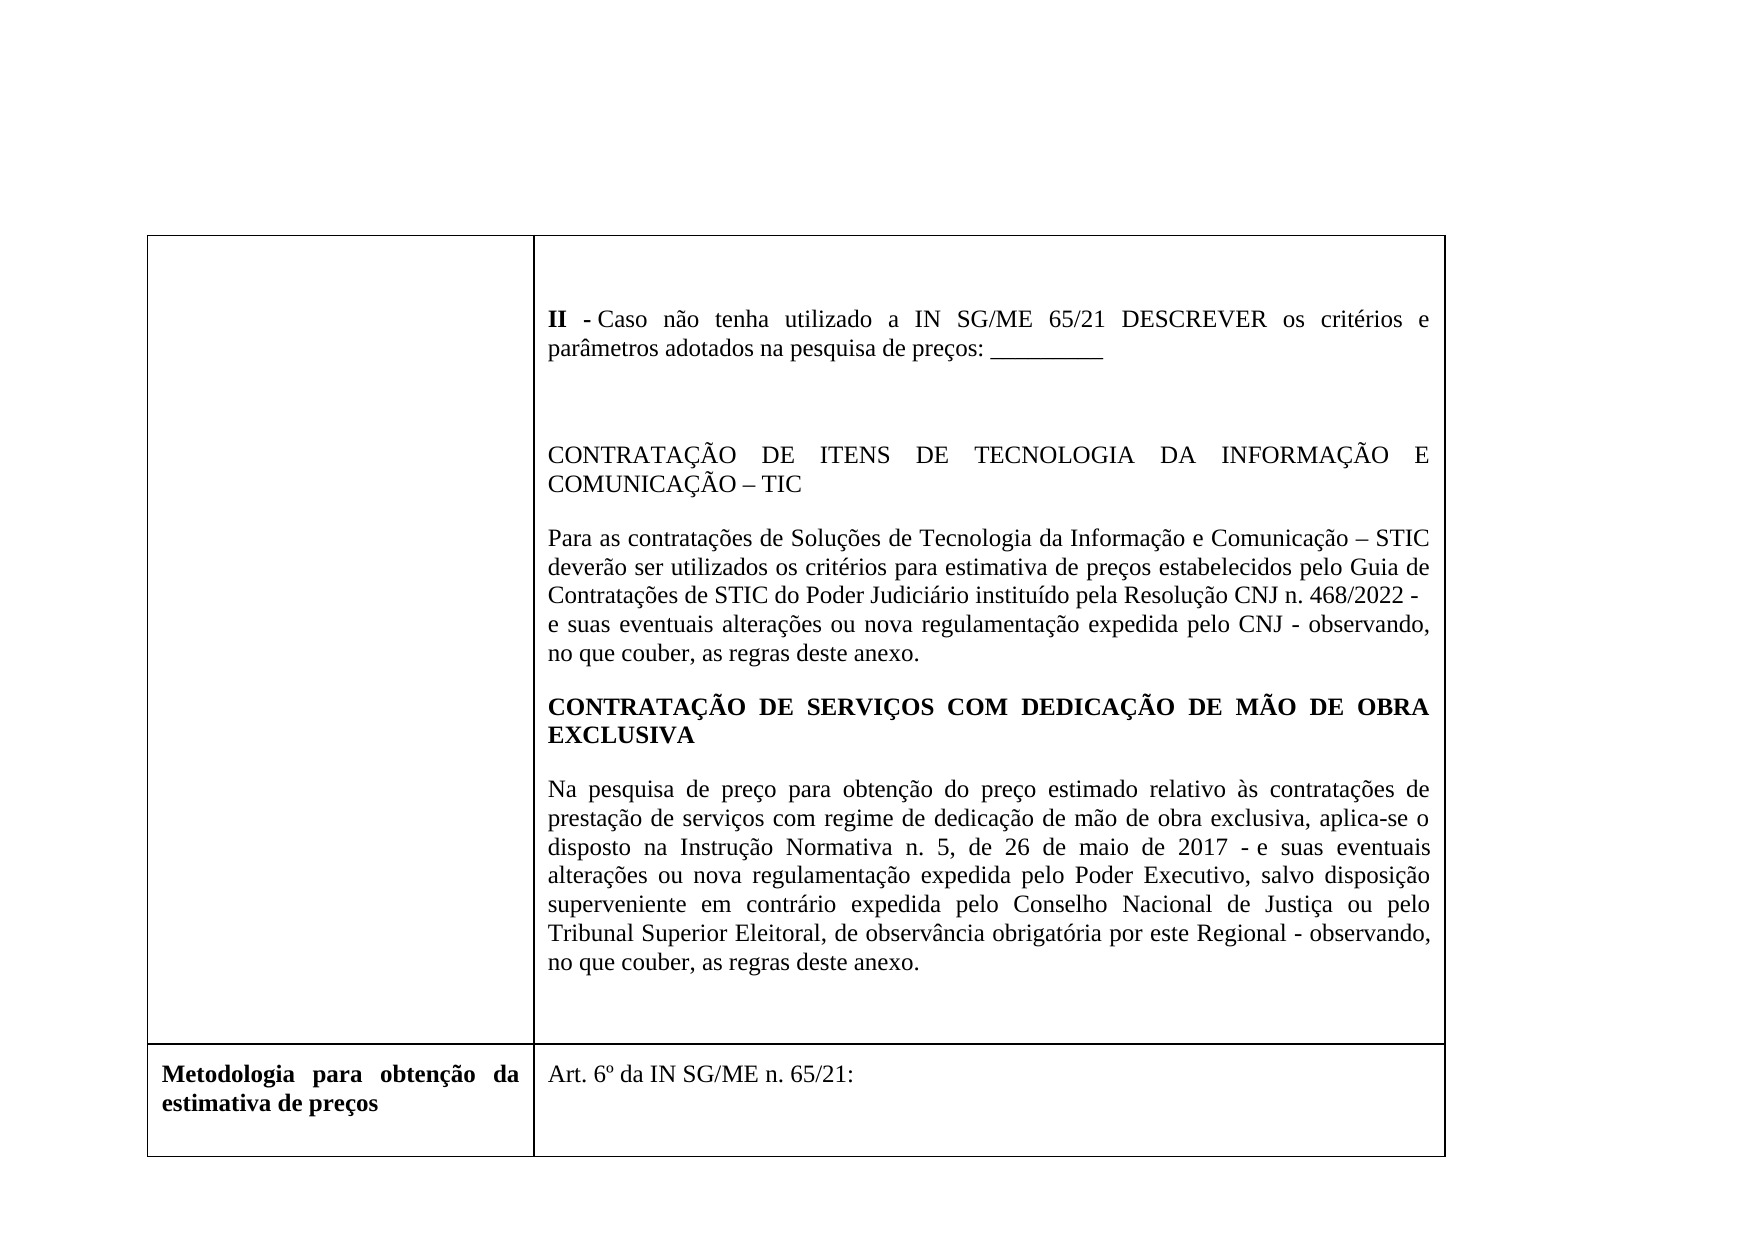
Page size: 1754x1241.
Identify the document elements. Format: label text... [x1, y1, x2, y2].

table_cell Art. 6º da IN SG/ME n. 65/21: [535, 1045, 1444, 1156]
table_cell [148, 236, 533, 1043]
table_cell Metodologia para obtenção da estimativa de preços [148, 1045, 533, 1156]
table_cell II - Caso não tenha utilizado a IN SG/ME 65/21 DESCREVER os critérios e parâmetros adotados na pesquisa de preços: _________ CONTRATAÇÃO DE ITENS DE TECNOLOGIA DA INFORMAÇÃO E COMUNICAÇÃO – TIC Para as contratações de Soluções de Tecnologia da Informação e Comunicação – STIC deverão ser utilizados os critérios para estimativa de preços estabelecidos pelo Guia de Contratações de STIC do Poder Judiciário instituído pela Resolução CNJ n. 468/2022 - e suas eventuais alterações ou nova regulamentação expedida pelo CNJ - observando, no que couber, as regras deste anexo. CONTRATAÇÃO DE SERVIÇOS COM DEDICAÇÃO DE MÃO DE OBRA EXCLUSIVA Na pesquisa de preço para obtenção do preço estimado relativo às contratações de prestação de serviços com regime de dedicação de mão de obra exclusiva, aplica-se o disposto na Instrução Normativa n. 5, de 26 de maio de 2017 - e suas eventuais alterações ou nova regulamentação expedida pelo Poder Executivo, salvo disposição superveniente em contrário expedida pelo Conselho Nacional de Justiça ou pelo Tribunal Superior Eleitoral, de observância obrigatória por este Regional - observando, no que couber, as regras deste anexo. [535, 236, 1444, 1043]
